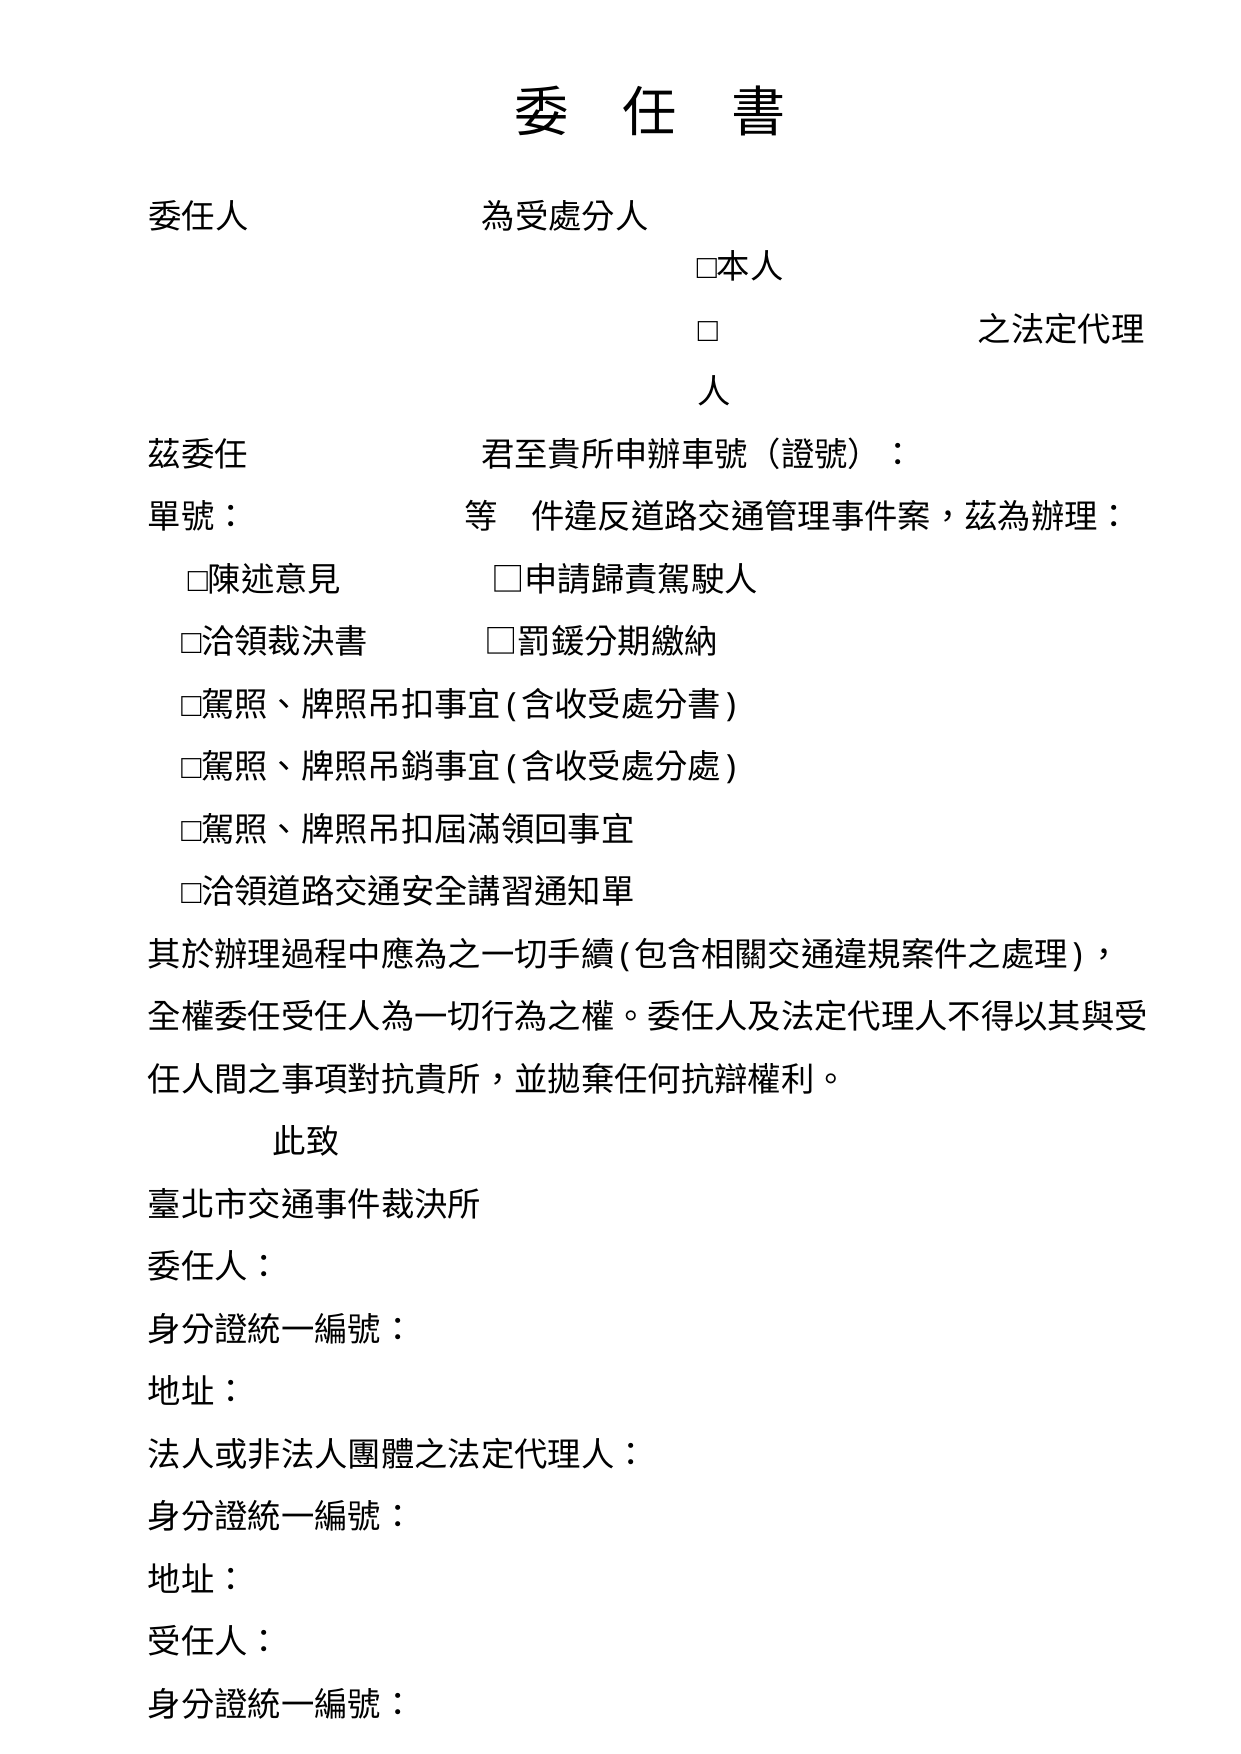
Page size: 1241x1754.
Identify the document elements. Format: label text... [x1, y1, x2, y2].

text □駕照、牌照吊扣屆滿領回事宜 [148, 785, 1152, 847]
text 身分證統一編號： [148, 1660, 1152, 1722]
text 委任人： [148, 1222, 1152, 1285]
text □駕照、牌照吊扣事宜(含收受處分書) [148, 660, 1152, 722]
text 此致 [273, 1097, 1152, 1160]
text □駕照、牌照吊銷事宜(含收受處分處) [148, 722, 1152, 785]
text 茲委任 君至貴所申辦車號（證號）： [148, 410, 1152, 472]
text 受任人： [148, 1597, 1152, 1660]
text □陳述意見 □申請歸責駕駛人 [148, 535, 1152, 597]
text 地址： [148, 1347, 1152, 1410]
text 單號： 等 件違反道路交通管理事件案，茲為辦理： [148, 472, 1152, 535]
text 法人或非法人團體之法定代理人： [148, 1410, 1152, 1472]
text 身分證統一編號： [148, 1472, 1152, 1535]
text 地址： [148, 1535, 1152, 1597]
text 其於辦理過程中應為之一切手續(包含相關交通違規案件之處理)，全權委任受任人為一切行為之權。委任人及法定代理人不得以其與受任人間之事項對抗貴所，並拋棄任何抗辯權利。 [148, 910, 1152, 1097]
text 臺北市交通事件裁決所 [148, 1160, 1152, 1222]
text □洽領裁決書 □罰鍰分期繳納 [148, 597, 1152, 660]
text 委任人 為受處分人 [148, 189, 717, 238]
text □ 之法定代理人 [698, 285, 1152, 410]
text 身分證統一編號： [148, 1285, 1152, 1347]
text □本人 [133, 171, 1152, 300]
text □洽領道路交通安全講習通知單 [148, 847, 1152, 910]
text 委 任 書 [148, 35, 1152, 160]
